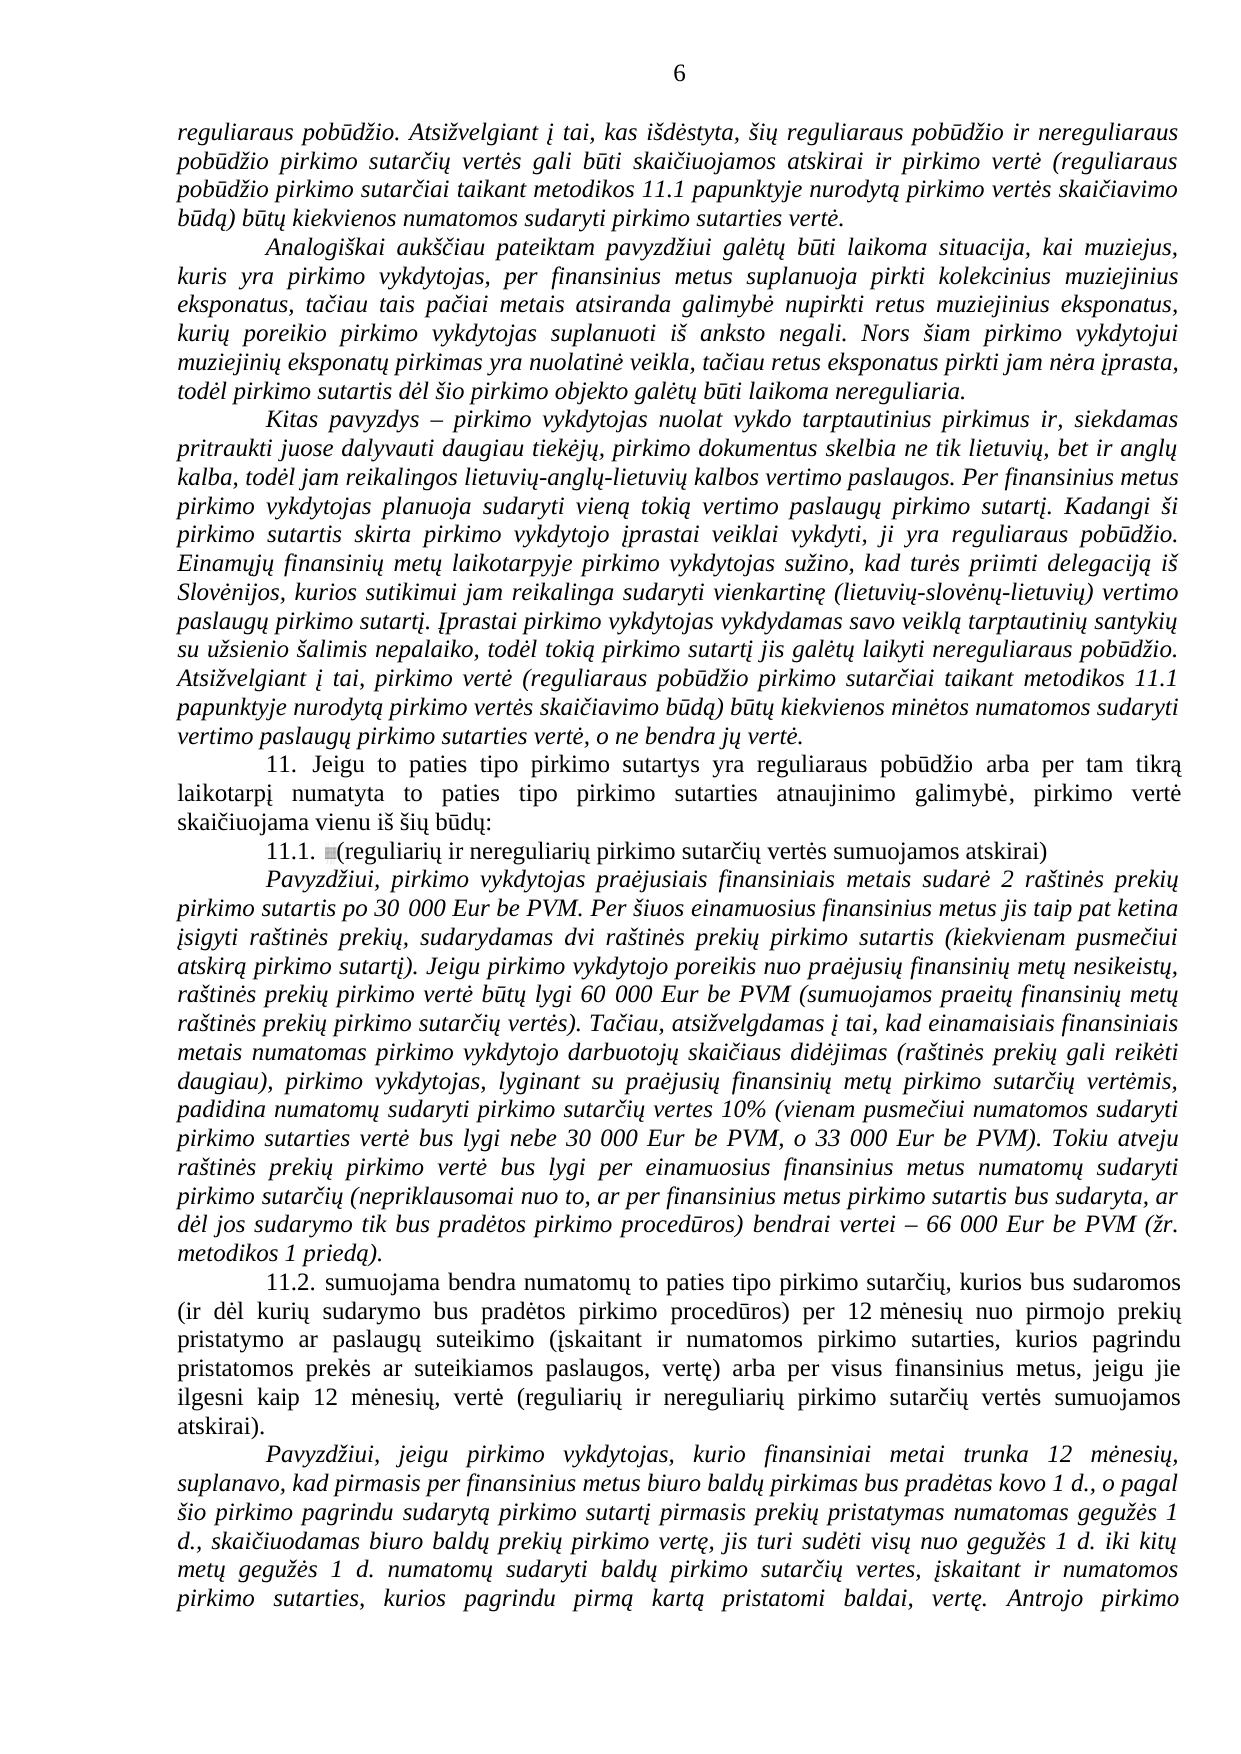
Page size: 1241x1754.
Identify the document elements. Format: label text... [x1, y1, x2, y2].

text 11.2. sumuojama bendra numatomų to paties tipo pirkimo sutarčių, kurios bus sudaromos (ir dėl kurių sudarymo bus pradėtos pirkimo procedūros) per 12 mėnesių nuo pirmojo prekių pristatymo ar paslaugų suteikimo (įskaitant ir numatomos pirkimo sutarties, kurios pagrindu pristatomos prekės ar suteikiamos paslaugos, vertę) arba per visus finansinius metus, jeigu jie ilgesni kaip 12 mėnesių, vertė (reguliarių ir nereguliarių pirkimo sutarčių vertės sumuojamos atskirai). [177, 1267, 1182, 1439]
text 11. Jeigu to paties tipo pirkimo sutartys yra reguliaraus pobūdžio arba per tam tikrą laikotarpį numatyta to paties tipo pirkimo sutarties atnaujinimo galimybė, pirkimo vertė skaičiuojama vienu iš šių būdų: [177, 749, 1182, 836]
text Kitas pavyzdys – pirkimo vykdytojas nuolat vykdo tarptautinius pirkimus ir, siekdamas pritraukti juose dalyvauti daugiau tiekėjų, pirkimo dokumentus skelbia ne tik lietuvių, bet ir anglų kalba, todėl jam reikalingos lietuvių-anglų-lietuvių kalbos vertimo paslaugos. Per finansinius metus pirkimo vykdytojas planuoja sudaryti vieną tokią vertimo paslaugų pirkimo sutartį. Kadangi ši pirkimo sutartis skirta pirkimo vykdytojo įprastai veiklai vykdyti, ji yra reguliaraus pobūdžio. Einamųjų finansinių metų laikotarpyje pirkimo vykdytojas sužino, kad turės priimti delegaciją iš Slovėnijos, kurios sutikimui jam reikalinga sudaryti vienkartinę (lietuvių-slovėnų-lietuvių) vertimo paslaugų pirkimo sutartį. Įprastai pirkimo vykdytojas vykdydamas savo veiklą tarptautinių santykių su užsienio šalimis nepalaiko, todėl tokią pirkimo sutartį jis galėtų laikyti nereguliaraus pobūdžio. Atsižvelgiant į tai, pirkimo vertė (reguliaraus pobūdžio pirkimo sutarčiai taikant metodikos 11.1 papunktyje nurodytą pirkimo vertės skaičiavimo būdą) būtų kiekvienos minėtos numatomos sudaryti vertimo paslaugų pirkimo sutarties vertė, o ne bendra jų vertė. [177, 404, 1182, 749]
text 11.1. sumuojama bendra faktinė to paties tipo sutarčių, sudarytų per pastaruosius 12 mėnesių arba finansinius metus, vertė, pakoreguota (jeigu įmanoma) atsižvelgiant į perkamo kiekio arba vertės pokyčius per 12 mėnesių nuo pradinės pirkimo sutarties sudarymo (reguliarių ir nereguliarių pirkimo sutarčių vertės sumuojamos atskirai). [177, 836, 1182, 864]
text Analogiškai aukščiau pateiktam pavyzdžiui galėtų būti laikoma situacija, kai muziejus, kuris yra pirkimo vykdytojas, per finansinius metus suplanuoja pirkti kolekcinius muziejinius eksponatus, tačiau tais pačiai metais atsiranda galimybė nupirkti retus muziejinius eksponatus, kurių poreikio pirkimo vykdytojas suplanuoti iš anksto negali. Nors šiam pirkimo vykdytojui muziejinių eksponatų pirkimas yra nuolatinė veikla, tačiau retus eksponatus pirkti jam nėra įprasta, todėl pirkimo sutartis dėl šio pirkimo objekto galėtų būti laikoma nereguliaria. [177, 232, 1182, 404]
text Pavyzdžiui, pirkimo vykdytojas praėjusiais finansiniais metais sudarė 2 raštinės prekių pirkimo sutartis po 30 000 Eur be PVM. Per šiuos einamuosius finansinius metus jis taip pat ketina įsigyti raštinės prekių, sudarydamas dvi raštinės prekių pirkimo sutartis (kiekvienam pusmečiui atskirą pirkimo sutartį). Jeigu pirkimo vykdytojo poreikis nuo praėjusių finansinių metų nesikeistų, raštinės prekių pirkimo vertė būtų lygi 60 000 Eur be PVM (sumuojamos praeitų finansinių metų raštinės prekių pirkimo sutarčių vertės). Tačiau, atsižvelgdamas į tai, kad einamaisiais finansiniais metais numatomas pirkimo vykdytojo darbuotojų skaičiaus didėjimas (raštinės prekių gali reikėti daugiau), pirkimo vykdytojas, lyginant su praėjusių finansinių metų pirkimo sutarčių vertėmis, padidina numatomų sudaryti pirkimo sutarčių vertes 10% (vienam pusmečiui numatomos sudaryti pirkimo sutarties vertė bus lygi nebe 30 000 Eur be PVM, o 33 000 Eur be PVM). Tokiu atveju raštinės prekių pirkimo vertė bus lygi per einamuosius finansinius metus numatomų sudaryti pirkimo sutarčių (nepriklausomai nuo to, ar per finansinius metus pirkimo sutartis bus sudaryta, ar dėl jos sudarymo tik bus pradėtos pirkimo procedūros) bendrai vertei – 66 000 Eur be PVM (žr. metodikos 1 priedą). [177, 864, 1182, 1267]
text Pavyzdžiui, jeigu pirkimo vykdytojas, kurio finansiniai metai trunka 12 mėnesių, suplanavo, kad pirmasis per finansinius metus biuro baldų pirkimas bus pradėtas kovo 1 d., o pagal šio pirkimo pagrindu sudarytą pirkimo sutartį pirmasis prekių pristatymas numatomas gegužės 1 d., skaičiuodamas biuro baldų prekių pirkimo vertę, jis turi sudėti visų nuo gegužės 1 d. iki kitų metų gegužės 1 d. numatomų sudaryti baldų pirkimo sutarčių vertes, įskaitant ir numatomos pirkimo sutarties, kurios pagrindu pirmą kartą pristatomi baldai, vertę. Antrojo pirkimo [177, 1439, 1182, 1612]
text reguliaraus pobūdžio. Atsižvelgiant į tai, kas išdėstyta, šių reguliaraus pobūdžio ir nereguliaraus pobūdžio pirkimo sutarčių vertės gali būti skaičiuojamos atskirai ir pirkimo vertė (reguliaraus pobūdžio pirkimo sutarčiai taikant metodikos 11.1 papunktyje nurodytą pirkimo vertės skaičiavimo būdą) būtų kiekvienos numatomos sudaryti pirkimo sutarties vertė. [177, 117, 1182, 232]
